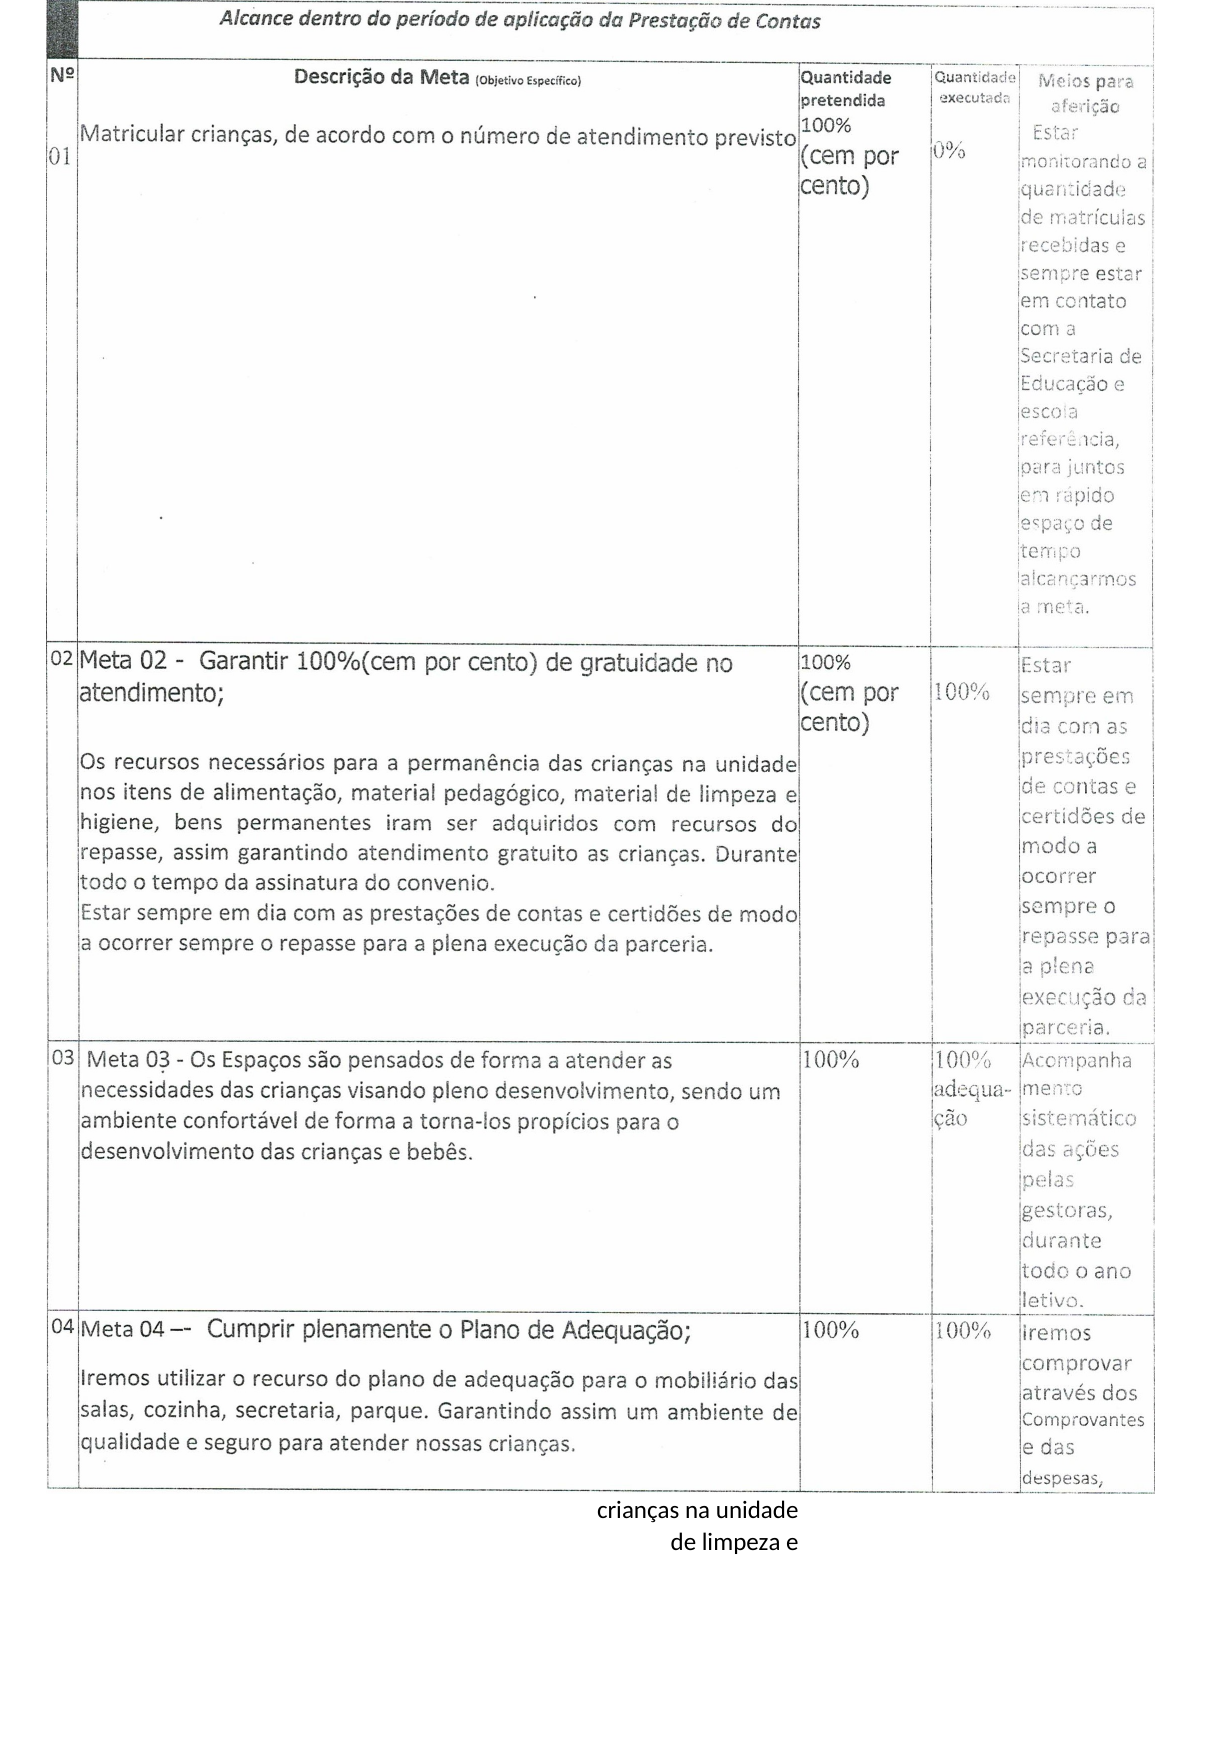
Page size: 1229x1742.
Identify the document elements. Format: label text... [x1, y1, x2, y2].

text crianças na unidade de limpeza e [590, 1494, 798, 1556]
